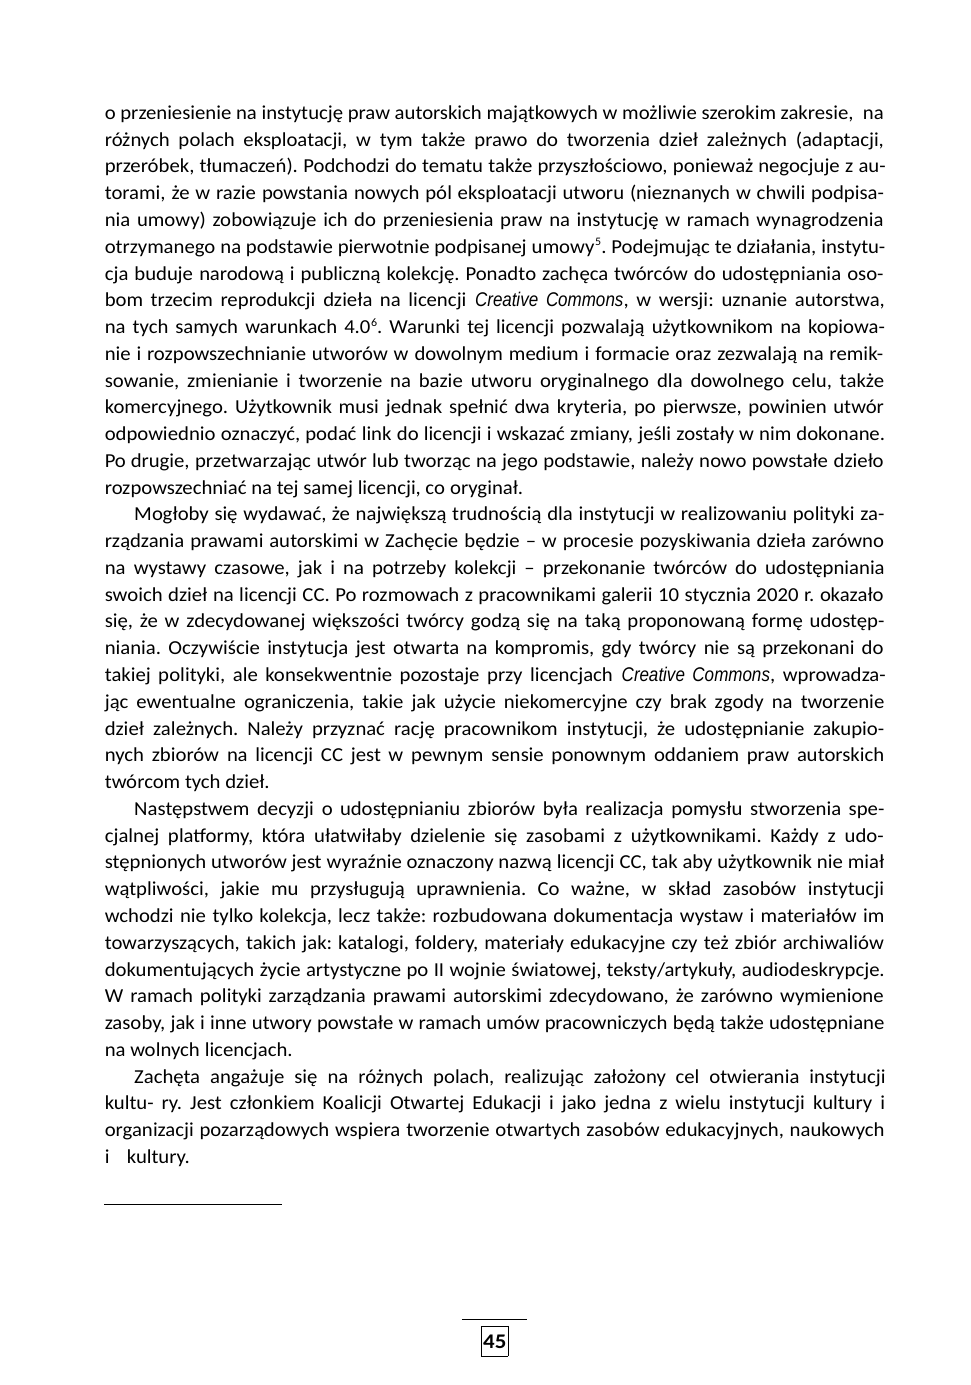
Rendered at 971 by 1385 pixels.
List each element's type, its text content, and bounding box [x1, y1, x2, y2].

text Mogłoby się wydawać, że największą trudnością dla instytucji w realizowaniu polityki za- rządzania prawami autorskimi w Zachęcie będzie – w procesie pozyskiwania dzieła zarówno na wystawy czasowe, jak i na potrzeby kolekcji – przekonanie twórców do udostępniania swoich dzieł na licencji CC. Po rozmowach z pracownikami galerii 10 stycznia 2020 r. okazało się, że w zdecydowanej większości twórcy godzą się na taką proponowaną formę udostęp- niania. Oczywiście instytucja jest otwarta na kompromis, gdy twórcy nie są przekonani do takiej polityki, ale konsekwentnie pozostaje przy licencjach Creative Commons, wprowadza- jąc ewentualne ograniczenia, takie jak użycie niekomercyjne czy brak zgody na tworzenie dzieł zależnych. Należy przyznać rację pracownikom instytucji, że udostępnianie zakupio- nych zbiorów na licencji CC jest w pewnym sensie ponownym oddaniem praw autorskich twórcom tych dzieł. [104, 502, 886, 793]
text Następstwem decyzji o udostępnianiu zbiorów była realizacja pomysłu stworzenia spe- cjalnej platformy, która ułatwiłaby dzielenie się zasobami z użytkownikami. Każdy z udo- stępnionych utworów jest wyraźnie oznaczony nazwą licencji CC, tak aby użytkownik nie miał wątpliwości, jakie mu przysługują uprawnienia. Co ważne, w skład zasobów instytucji wchodzi nie tylko kolekcja, lecz także: rozbudowana dokumentacja wystaw i materiałów im towarzyszących, takich jak: katalogi, foldery, materiały edukacyjne czy też zbiór archiwaliów dokumentujących życie artystyczne po II wojnie światowej, teksty/artykuły, audiodeskrypcje. W ramach polityki zarządzania prawami autorskimi zdecydowano, że zarówno wymienione zasoby, jak i inne utwory powstałe w ramach umów pracowniczych będą także udostępniane na wolnych licencjach. [104, 796, 885, 1061]
text Zachęta angażuje się na różnych polach, realizując założony cel otwierania instytucji kultu- ry. Jest członkiem Koalicji Otwartej Edukacji i jako jedna z wielu instytucji kultury i organizacji pozarządowych wspiera tworzenie otwartych zasobów edukacyjnych, naukowych i kultury. [104, 1064, 885, 1168]
text o przeniesienie na instytucję praw autorskich majątkowych w możliwie szerokim zakresie, na różnych polach eksploatacji, w tym także prawo do tworzenia dzieł zależnych (adaptacji, przeróbek, tłumaczeń). Podchodzi do tematu także przyszłościowo, ponieważ negocjuje z au- torami, że w razie powstania nowych pól eksploatacji utworu (nieznanych w chwili podpisa- nia umowy) zobowiązuje ich do przeniesienia praw na instytucję w ramach wynagrodzenia otrzymanego na podstawie pierwotnie podpisanej umowy5. Podejmując te działania, instytu- cja buduje narodową i publiczną kolekcję. Ponadto zachęca twórców do udostępniania oso- bom trzecim reprodukcji dzieła na licencji Creative Commons, w wersji: uznanie autorstwa, na tych samych warunkach 4.06. Warunki tej licencji pozwalają użytkownikom na kopiowa- nie i rozpowszechnianie utworów w dowolnym medium i formacie oraz zezwalają na remik- sowanie, zmienianie i tworzenie na bazie utworu oryginalnego dla dowolnego celu, także komercyjnego. Użytkownik musi jednak spełnić dwa kryteria, po pierwsze, powinien utwór odpowiednio oznaczyć, podać link do licencji i wskazać zmiany, jeśli zostały w nim dokonane. Po drugie, przetwarzając utwór lub tworząc na jego podstawie, należy nowo powstałe dzieło rozpowszechniać na tej samej licencji, co oryginał. [104, 100, 885, 499]
